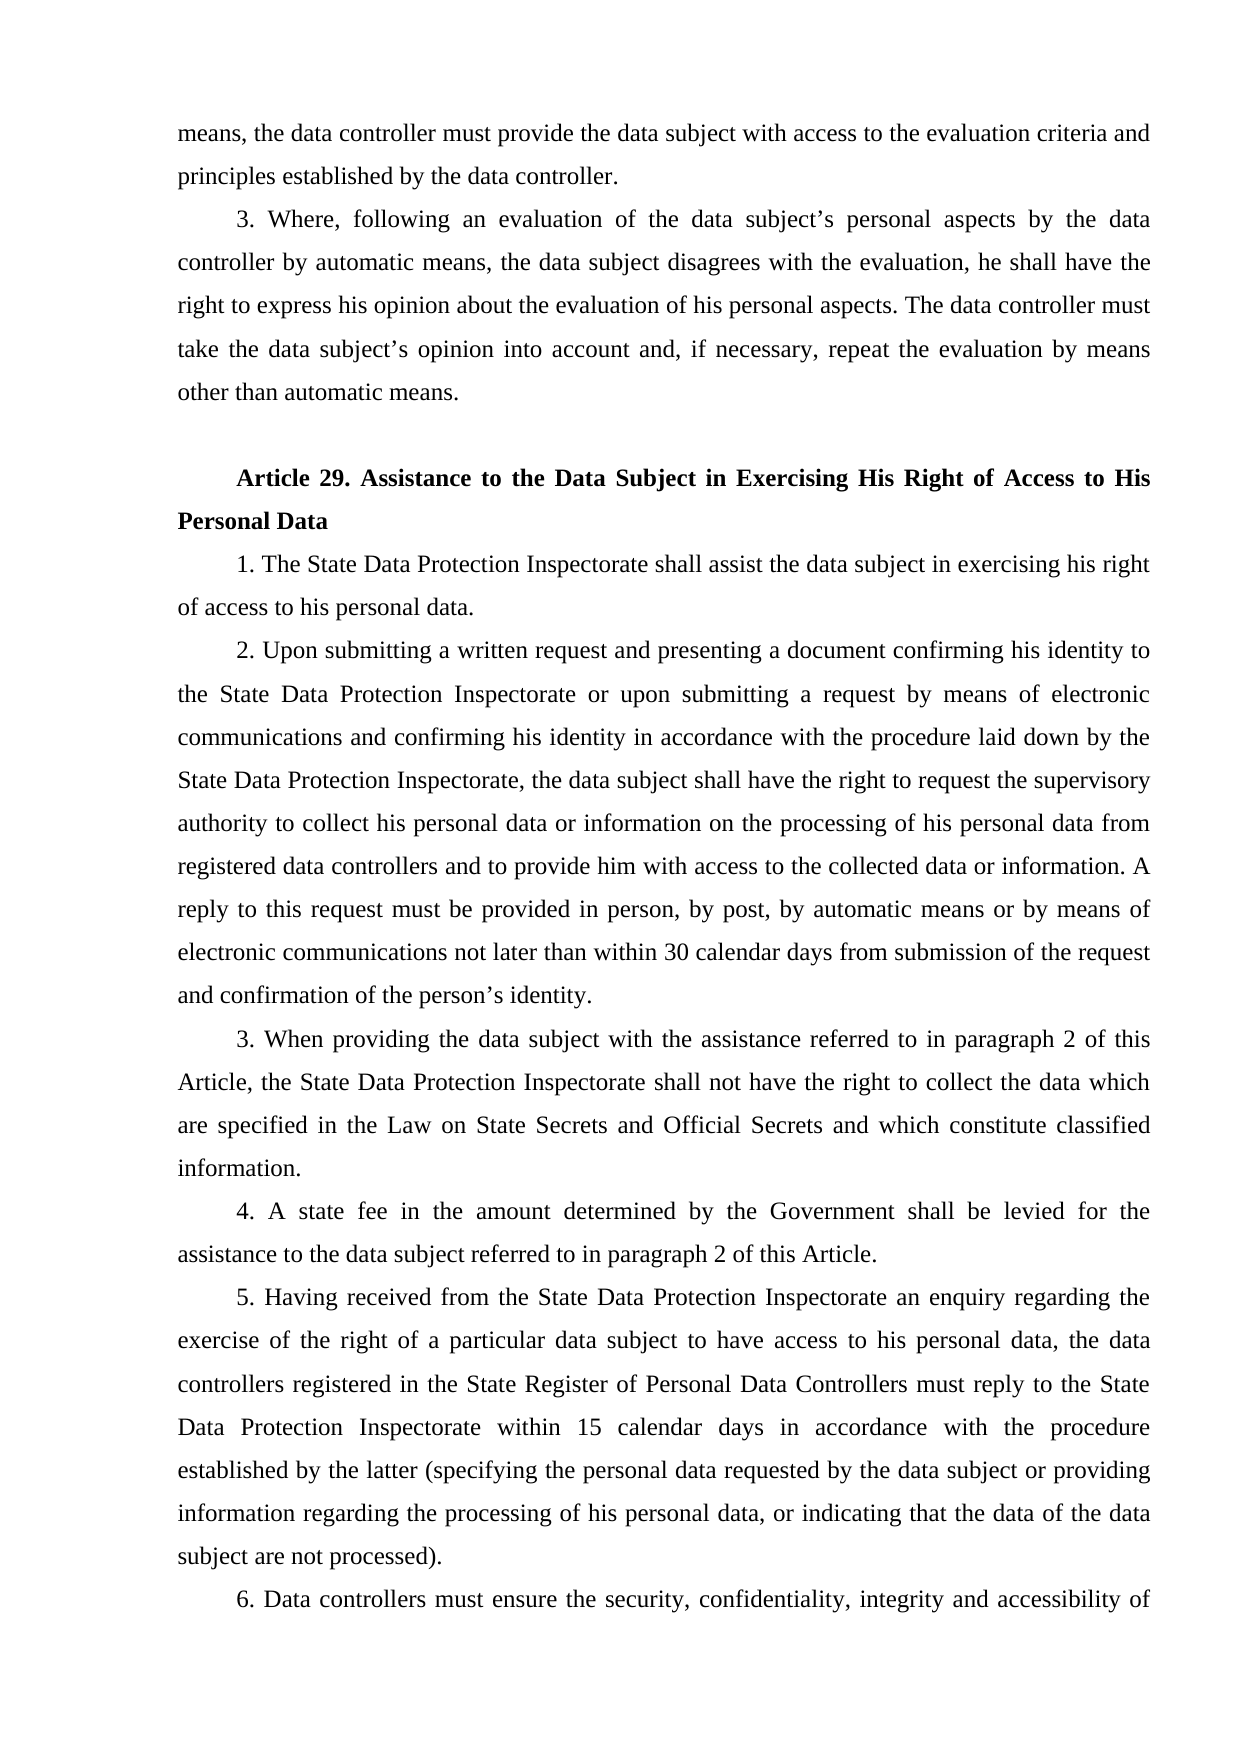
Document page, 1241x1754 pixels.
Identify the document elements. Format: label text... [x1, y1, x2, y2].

text 3. Where, following an evaluation of the data subject’s personal aspects by the data controller by automatic means, the data subject disagrees with the evaluation, he shall have the right to express his opinion about the evaluation of his personal aspects. The data controller must take the data subject’s opinion into account and, if necessary, repeat the evaluation by means other than automatic means. [177, 204, 1152, 406]
text 4. A state fee in the amount determined by the Government shall be levied for the assistance to the data subject referred to in paragraph 2 of this Article. [177, 1196, 1152, 1268]
text means, the data controller must provide the data subject with access to the evaluation criteria and principles established by the data controller. [177, 118, 1152, 190]
text 1. The State Data Protection Inspectorate shall assist the data subject in exercising his right of access to his personal data. [177, 549, 1152, 621]
text 3. When providing the data subject with the assistance referred to in paragraph 2 of this Article, the State Data Protection Inspectorate shall not have the right to collect the data which are specified in the Law on State Secrets and Official Secrets and which constitute classified information. [177, 1024, 1152, 1182]
text 5. Having received from the State Data Protection Inspectorate an enquiry regarding the exercise of the right of a particular data subject to have access to his personal data, the data controllers registered in the State Register of Personal Data Controllers must reply to the State Data Protection Inspectorate within 15 calendar days in accordance with the procedure established by the latter (specifying the personal data requested by the data subject or providing information regarding the processing of his personal data, or indicating that the data of the data subject are not processed). [177, 1282, 1152, 1570]
text 2. Upon submitting a written request and presenting a document confirming his identity to the State Data Protection Inspectorate or upon submitting a request by means of electronic communications and confirming his identity in accordance with the procedure laid down by the State Data Protection Inspectorate, the data subject shall have the right to request the supervisory authority to collect his personal data or information on the processing of his personal data from registered data controllers and to provide him with access to the collected data or information. A reply to this request must be provided in person, by post, by automatic means or by means of electronic communications not later than within 30 calendar days from submission of the request and confirmation of the person’s identity. [177, 636, 1152, 1009]
text Article 29. Assistance to the Data Subject in Exercising His Right of Access to His Personal Data [177, 463, 1152, 535]
text 6. Data controllers must ensure the security, confidentiality, integrity and accessibility of [177, 1584, 1152, 1613]
